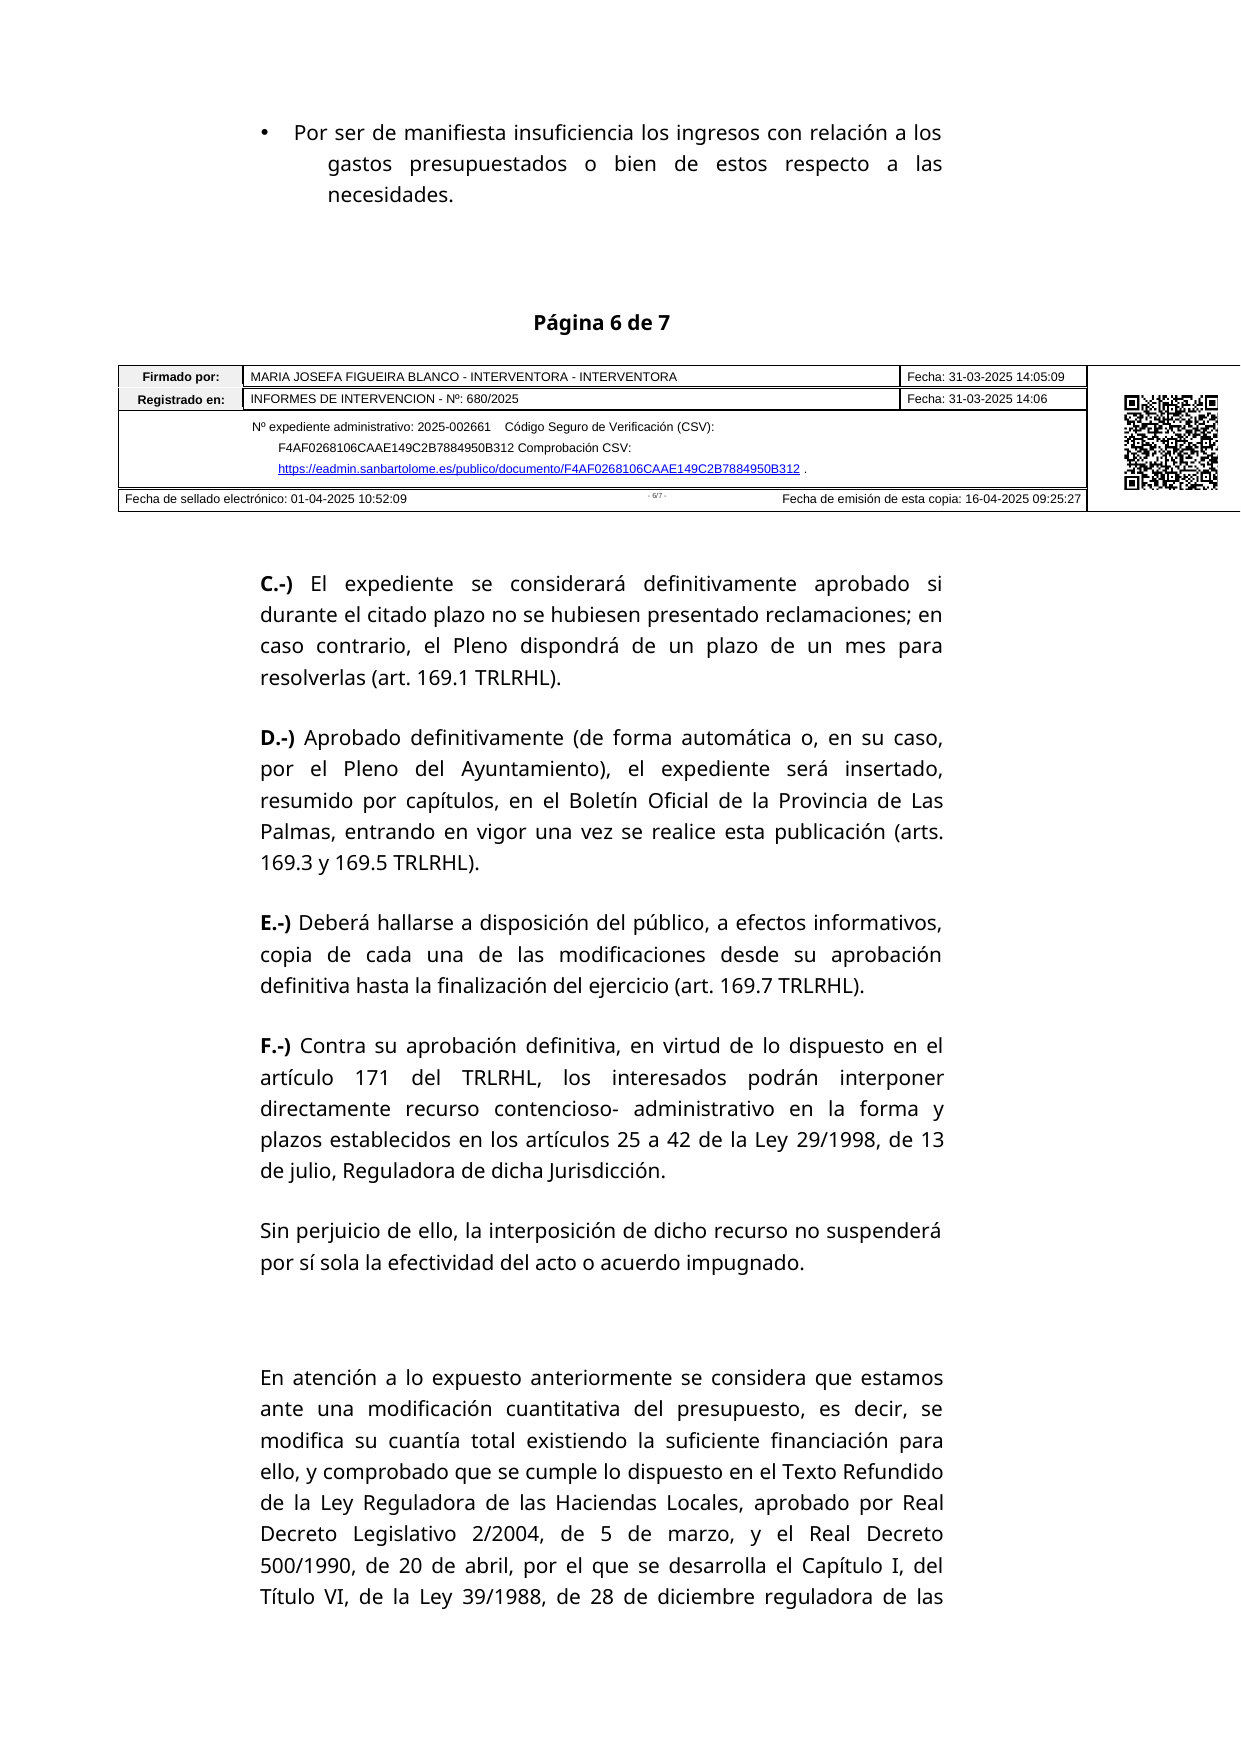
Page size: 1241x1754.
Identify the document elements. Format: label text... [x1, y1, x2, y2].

table_cell Nº expediente administrativo: 2025-002661 Código Seguro de Verificación (CSV): F4AF0268106CAAE149C2B7884950B312 Comprobación CSV: https://eadmin.sanbartolome.es/publico/documento/F4AF0268106CAAE149C2B7884950B312 . [119, 411, 1086, 487]
table_header MARIA JOSEFA FIGUEIRA BLANCO - INTERVENTORA - INTERVENTORA [244, 366, 899, 386]
table_header Firmado por: [119, 366, 242, 384]
text Página 6 de 7 [270, 308, 933, 336]
table_cell Fecha de sellado electrónico: 01-04-2025 10:52:09 - 6/7 - Fecha de emisión de esta copia: 16-04-2025 09:25:27 [119, 490, 1086, 511]
table_header Fecha: 31-03-2025 14:05:09 [901, 366, 1086, 386]
text En atención a lo expuesto anteriormente se considera que estamos ante una modificación cuantitativa del presupuesto, es decir, se modifica su cuantía total existiendo la suficiente financiación para ello, y comprobado que se cumple lo dispuesto en el Texto Refundido de la Ley Reguladora de las Haciendas Locales, aprobado por Real Decreto Legislativo 2/2004, de 5 de marzo, y el Real Decreto 500/1990, de 20 de abril, por el que se desarrolla el Capítulo I, del Título VI, de la Ley 39/1988, de 28 de diciembre reguladora de las [260, 1363, 944, 1610]
table_header [1088, 366, 1240, 511]
text D.-) Aprobado definitivamente (de forma automática o, en su caso, por el Pleno del Ayuntamiento), el expediente será insertado, resumido por capítulos, en el Boletín Oficial de la Provincia de Las Palmas, entrando en vigor una vez se realice esta publicación (arts. 169.3 y 169.5 TRLRHL). [260, 723, 944, 877]
text E.-) Deberá hallarse a disposición del público, a efectos informativos, copia de cada una de las modificaciones desde su aprobación definitiva hasta la finalización del ejercicio (art. 169.7 TRLRHL). [260, 908, 943, 999]
text C.-) El expediente se considerará definitivamente aprobado si durante el citado plazo no se hubiesen presentado reclamaciones; en caso contrario, el Pleno dispondrá de un plazo de un mes para resolverlas (art. 169.1 TRLRHL). [260, 569, 943, 691]
table_cell INFORMES DE INTERVENCION - Nº: 680/2025 [244, 389, 899, 409]
table_cell Fecha: 31-03-2025 14:06 [901, 389, 1086, 409]
text Sin perjuicio de ello, la interposición de dicho recurso no suspenderá por sí sola la efectividad del acto o acuerdo impugnado. [260, 1217, 943, 1276]
list Por ser de manifiesta insuficiencia los ingresos con relación a los gastos presupuestados o bien de estos respecto a las necesidades. [261, 118, 943, 209]
text F.-) Contra su aprobación definitiva, en virtud de lo dispuesto en el artículo 171 del TRLRHL, los interesados podrán interponer directamente recurso contencioso- administrativo en la forma y plazos establecidos en los artículos 25 a 42 de la Ley 29/1998, de 13 de julio, Reguladora de dicha Jurisdicción. [260, 1031, 945, 1185]
table_cell Registrado en: [119, 391, 242, 407]
